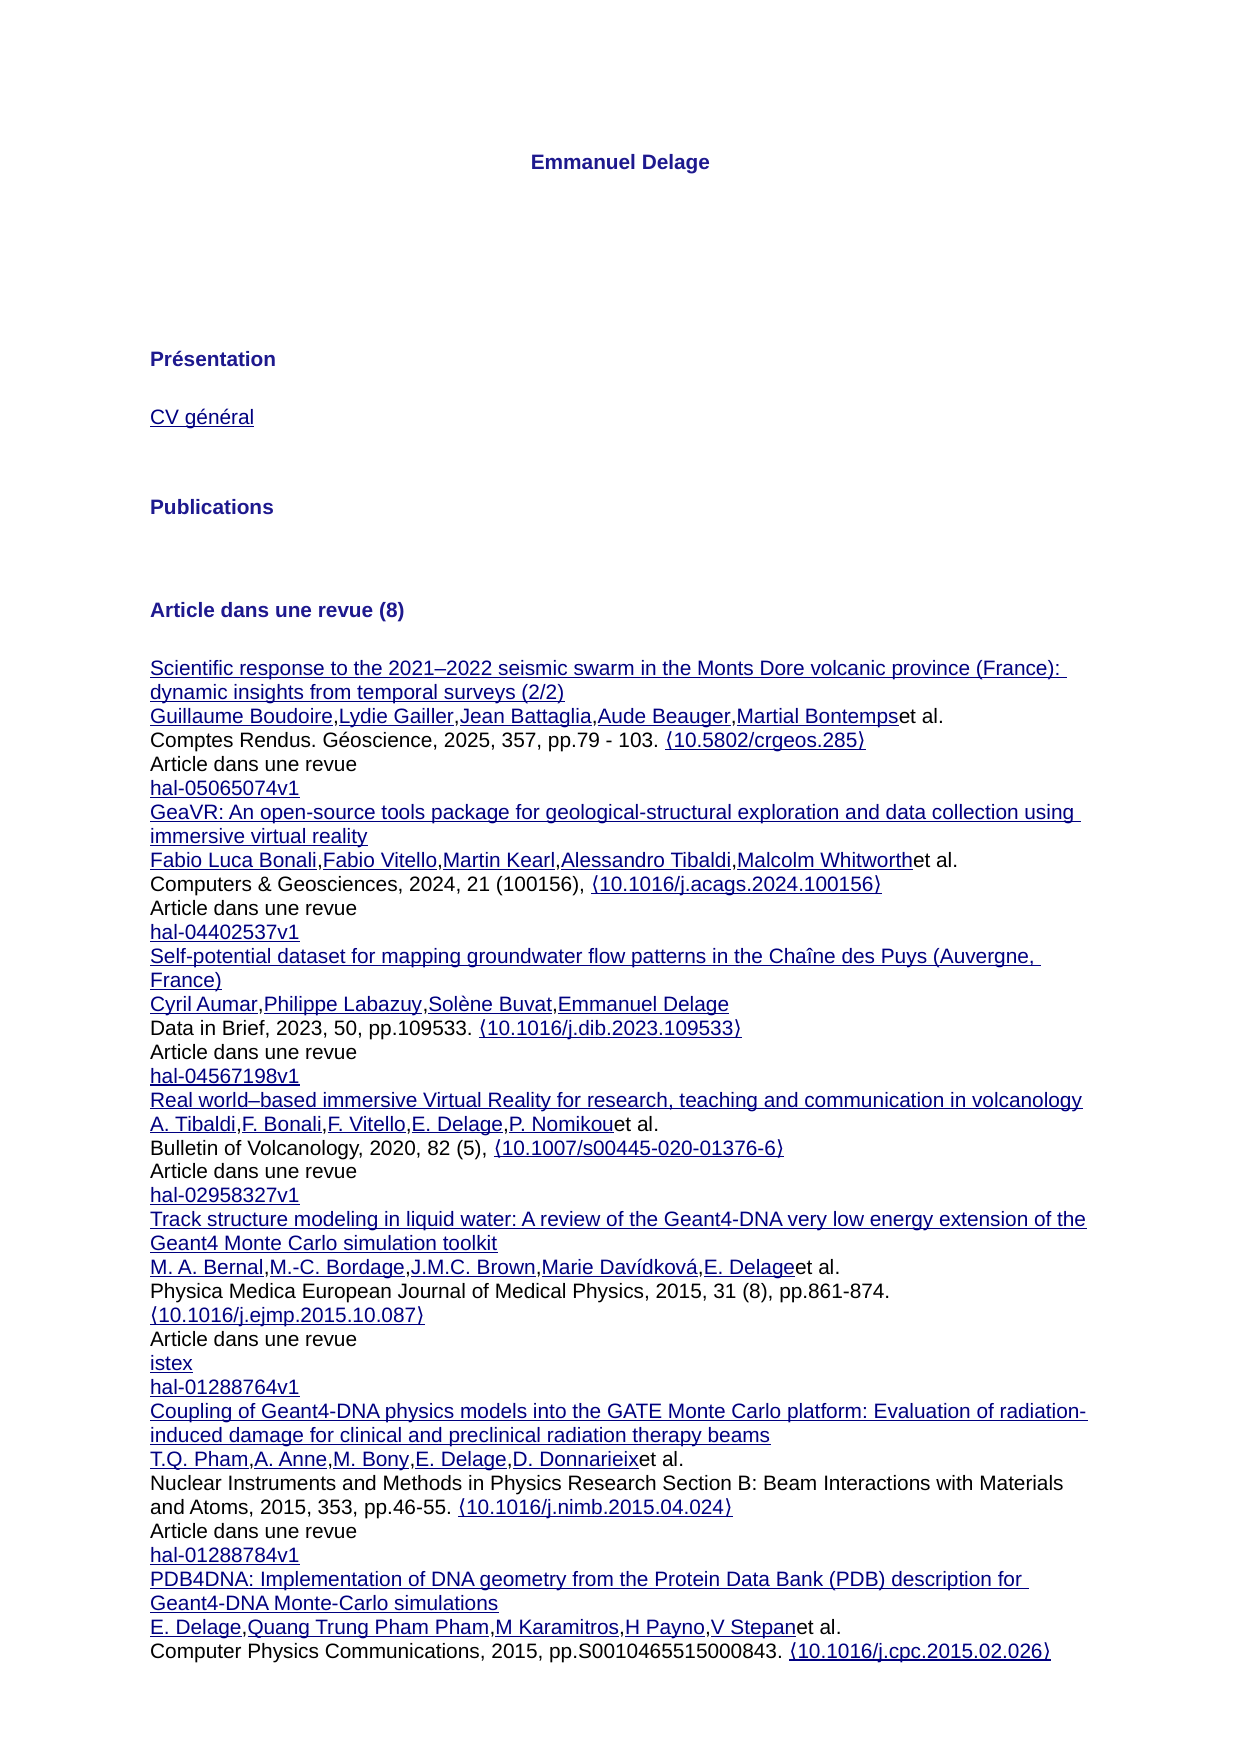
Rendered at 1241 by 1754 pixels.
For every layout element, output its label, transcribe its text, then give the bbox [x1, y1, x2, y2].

table_cell Coupling of Geant4-DNA physics models into the GATE Monte Carlo platform: Evaluation of radiation-induced damage for clinical and preclinical radiation therapy beams T.Q. Pham,A. Anne,M. Bony,E. Delage,D. Donnarieixet al. Nuclear Instruments and Methods in Physics Research Section B: Beam Interactions with Materials and Atoms, 2015, 353, pp.46-55. ⟨10.1016/j.nimb.2015.04.024⟩ Article dans une revue hal-01288784v1 [150, 1399, 1090, 1567]
text CV général [150, 405, 1090, 429]
subtitle Emmanuel Delage [150, 150, 1090, 174]
table_cell Real world–based immersive Virtual Reality for research, teaching and communication in volcanology A. Tibaldi,F. Bonali,F. Vitello,E. Delage,P. Nomikouet al. Bulletin of Volcanology, 2020, 82 (5), ⟨10.1007/s00445-020-01376-6⟩ Article dans une revue hal-02958327v1 [150, 1088, 1090, 1207]
table_cell PDB4DNA: Implementation of DNA geometry from the Protein Data Bank (PDB) description for Geant4-DNA Monte-Carlo simulations E. Delage,Quang Trung Pham Pham,M Karamitros,H Payno,V Stepanet al. Computer Physics Communications, 2015, pp.S0010465515000843. ⟨10.1016/j.cpc.2015.02.026⟩ [150, 1567, 1090, 1662]
subtitle Article dans une revue (8) [150, 598, 1090, 622]
subtitle Publications [150, 495, 1090, 519]
table_cell Self-potential dataset for mapping groundwater flow patterns in the Chaîne des Puys (Auvergne, France) Cyril Aumar,Philippe Labazuy,Solène Buvat,Emmanuel Delage Data in Brief, 2023, 50, pp.109533. ⟨10.1016/j.dib.2023.109533⟩ Article dans une revue hal-04567198v1 [150, 944, 1090, 1087]
subtitle Présentation [150, 347, 1090, 371]
table_cell GeaVR: An open-source tools package for geological-structural exploration and data collection using immersive virtual reality Fabio Luca Bonali,Fabio Vitello,Martin Kearl,Alessandro Tibaldi,Malcolm Whitworthet al. Computers & Geosciences, 2024, 21 (100156), ⟨10.1016/j.acags.2024.100156⟩ Article dans une revue hal-04402537v1 [150, 800, 1090, 944]
table_cell Track structure modeling in liquid water: A review of the Geant4-DNA very low energy extension of the Geant4 Monte Carlo simulation toolkit M. A. Bernal,M.-C. Bordage,J.M.C. Brown,Marie Davídková,E. Delageet al. Physica Medica European Journal of Medical Physics, 2015, 31 (8), pp.861-874. ⟨10.1016/j.ejmp.2015.10.087⟩ Article dans une revue istex hal-01288764v1 [150, 1207, 1090, 1399]
table_header Scientific response to the 2021–2022 seismic swarm in the Monts Dore volcanic province (France): dynamic insights from temporal surveys (2/2) Guillaume Boudoire,Lydie Gailler,Jean Battaglia,Aude Beauger,Martial Bontempset al. Comptes Rendus. Géoscience, 2025, 357, pp.79 - 103. ⟨10.5802/crgeos.285⟩ Article dans une revue hal-05065074v1 [150, 656, 1090, 800]
